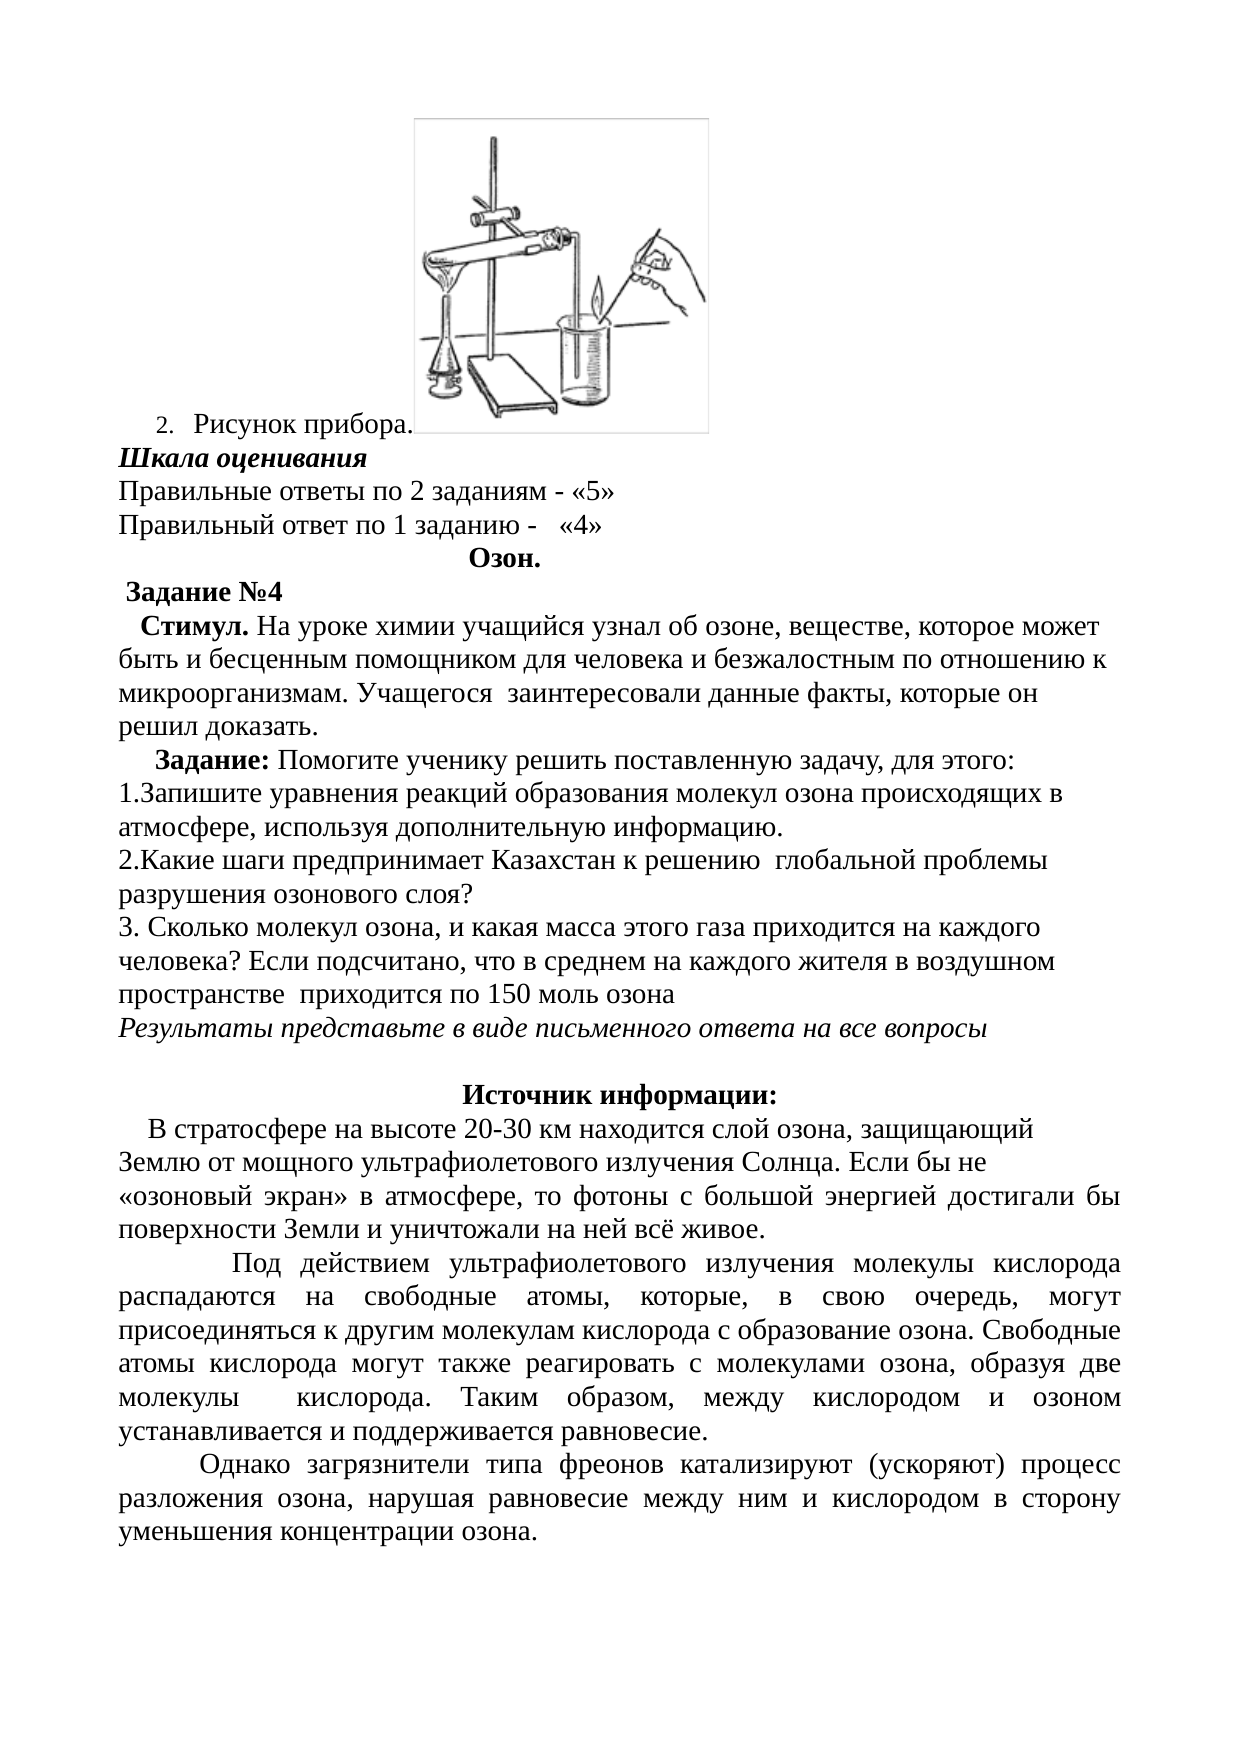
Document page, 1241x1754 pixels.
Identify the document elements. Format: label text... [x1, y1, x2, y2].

text Результаты представьте в виде письменного ответа на все вопросы [118, 1010, 1122, 1044]
text 3. Сколько молекул озона, и какая масса этого газа приходится на каждого человека? Если подсчитано, что в среднем на каждого жителя в воздушном пространстве приходится по 150 моль озона [118, 909, 1122, 1010]
text В стратосфере на высоте 20-30 км находится слой озона, защищающий Землю от мощного ультрафиолетового излучения Солнца. Если бы не [118, 1111, 1122, 1178]
text Правильные ответы по 2 заданиям - «5» [118, 473, 1122, 507]
picture [413, 118, 710, 434]
text Задание №4 [118, 574, 1122, 608]
text Источник информации: [118, 1077, 1122, 1111]
text 1.Запишите уравнения реакций образования молекул озона происходящих в атмосфере, используя дополнительную информацию. [118, 775, 1122, 842]
text 2.Какие шаги предпринимает Казахстан к решению глобальной проблемы разрушения озонового слоя? [118, 842, 1122, 909]
text Стимул. На уроке химии учащийся узнал об озоне, веществе, которое может быть и бесценным помощником для человека и безжалостным по отношению к микроорганизмам. Учащегося заинтересовали данные факты, которые он решил доказать. [118, 608, 1122, 742]
text Шкала оценивания [118, 440, 1122, 473]
text Правильный ответ по 1 заданию - «4» [118, 507, 1122, 541]
text «озоновый экран» в атмосфере, то фотоны с большой энергией достигали бы поверхности Земли и уничтожали на ней всё живое. [118, 1178, 1122, 1245]
text Под действием ультрафиолетового излучения молекулы кислорода распадаются на свободные атомы, которые, в свою очередь, могут присоединяться к другим молекулам кислорода с образование озона. Свободные атомы кислорода могут также реагировать с молекулами озона, образуя две молекулы кислорода. Таким образом, между кислородом и озоном устанавливается и поддерживается равновесие. [118, 1245, 1122, 1446]
list Рисунок прибора. [156, 118, 1122, 440]
text Задание: Помогите ученику решить поставленную задачу, для этого: [118, 742, 1122, 775]
text Озон. [118, 541, 1122, 574]
text Однако загрязнители типа фреонов катализируют (ускоряют) процесс разложения озона, нарушая равновесие между ним и кислородом в сторону уменьшения концентрации озона. [118, 1446, 1122, 1547]
